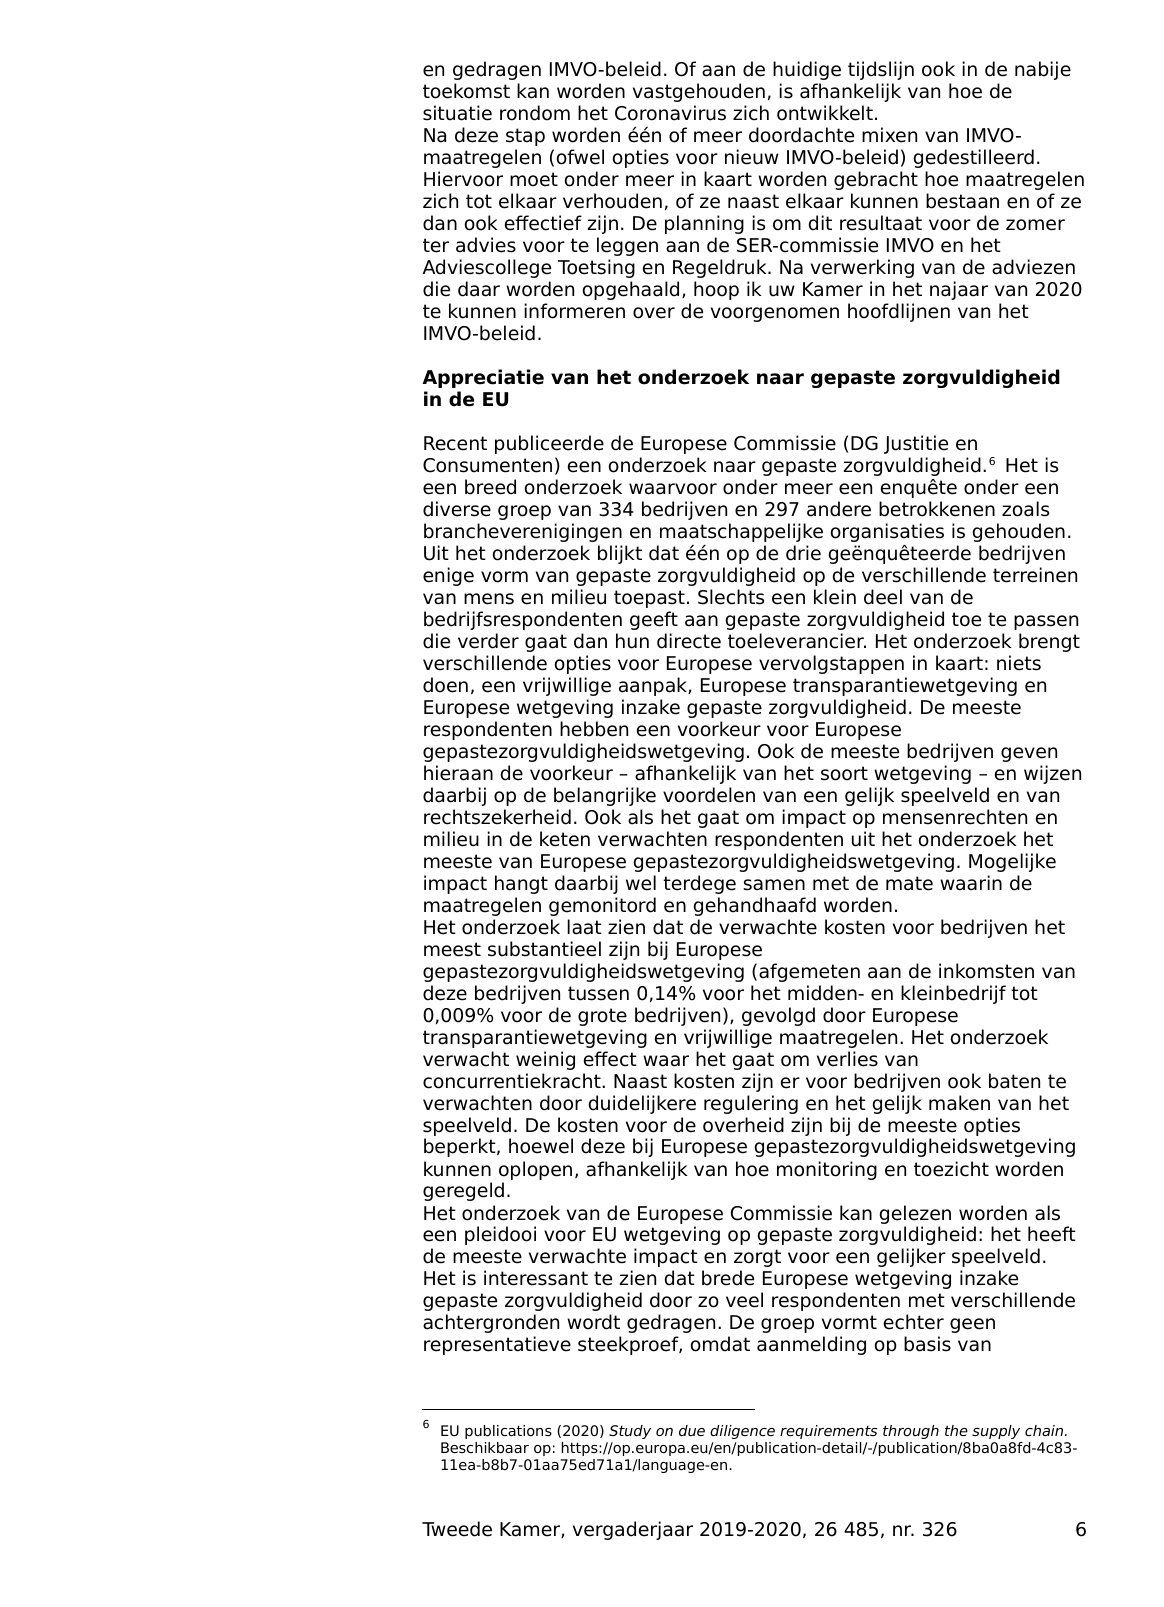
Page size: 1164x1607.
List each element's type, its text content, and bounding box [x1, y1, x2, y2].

text Uit het onderzoek blijkt dat één op de drie geënquêteerde bedrijven enige vorm van gepaste zorgvuldigheid op de verschillende terreinen van mens en milieu toepast. Slechts een klein deel van de bedrijfsrespondenten geeft aan gepaste zorgvuldigheid toe te passen die verder gaat dan hun directe toeleverancier. Het onderzoek brengt verschillende opties voor Europese vervolgstappen in kaart: niets doen, een vrijwillige aanpak, Europese transparantiewetgeving en Europese wetgeving inzake gepaste zorgvuldigheid. De meeste respondenten hebben een voorkeur voor Europese gepastezorgvuldigheidswetgeving. Ook de meeste bedrijven geven hieraan de voorkeur – afhankelijk van het soort wetgeving – en wijzen daarbij op de belangrijke voordelen van een gelijk speelveld en van rechtszekerheid. Ook als het gaat om impact op mensenrechten en milieu in de keten verwachten respondenten uit het onderzoek het meeste van Europese gepastezorgvuldigheidswetgeving. Mogelijke impact hangt daarbij wel terdege samen met de mate waarin de maatregelen gemonitord en gehandhaafd worden. [422, 543, 1087, 917]
text Na deze stap worden één of meer doordachte mixen van IMVO-maatregelen (ofwel opties voor nieuw IMVO-beleid) gedestilleerd. Hiervoor moet onder meer in kaart worden gebracht hoe maatregelen zich tot elkaar verhouden, of ze naast elkaar kunnen bestaan en of ze dan ook effectief zijn. De planning is om dit resultaat voor de zomer ter advies voor te leggen aan de SER-commissie IMVO en het Adviescollege Toetsing en Regeldruk. Na verwerking van de adviezen die daar worden opgehaald, hoop ik uw Kamer in het najaar van 2020 te kunnen informeren over de voorgenomen hoofdlijnen van het IMVO-beleid. [422, 125, 1087, 345]
text en gedragen IMVO-beleid. Of aan de huidige tijdslijn ook in de nabije toekomst kan worden vastgehouden, is afhankelijk van hoe de situatie rondom het Coronavirus zich ontwikkelt. [422, 59, 1087, 125]
text Het onderzoek laat zien dat de verwachte kosten voor bedrijven het meest substantieel zijn bij Europese gepastezorgvuldigheidswetgeving (afgemeten aan de inkomsten van deze bedrijven tussen 0,14% voor het midden- en kleinbedrijf tot 0,009% voor de grote bedrijven), gevolgd door Europese transparantiewetgeving en vrijwillige maatregelen. Het onderzoek verwacht weinig effect waar het gaat om verlies van concurrentiekracht. Naast kosten zijn er voor bedrijven ook baten te verwachten door duidelijkere regulering en het gelijk maken van het speelveld. De kosten voor de overheid zijn bij de meeste opties beperkt, hoewel deze bij Europese gepastezorgvuldigheidswetgeving kunnen oplopen, afhankelijk van hoe monitoring en toezicht worden geregeld. [422, 917, 1087, 1202]
subtitle Appreciatie van het onderzoek naar gepaste zorgvuldigheid in de EU [422, 367, 1087, 411]
text EU publications (2020) Study on due diligence requirements through the supply chain. Beschikbaar op: https://op.europa.eu/en/publication-detail/-/publication/8ba0a8fd-4c83-11ea-b8b7-01aa75ed71a1/language-en. [422, 1418, 1087, 1474]
text Het onderzoek van de Europese Commissie kan gelezen worden als een pleidooi voor EU wetgeving op gepaste zorgvuldigheid: het heeft de meeste verwachte impact en zorgt voor een gelijker speelveld. Het is interessant te zien dat brede Europese wetgeving inzake gepaste zorgvuldigheid door zo veel respondenten met verschillende achtergronden wordt gedragen. De groep vormt echter geen representatieve steekproef, omdat aanmelding op basis van [422, 1202, 1087, 1356]
text Recent publiceerde de Europese Commissie (DG Justitie en Consumenten) een onderzoek naar gepaste zorgvuldigheid. Het is een breed onderzoek waarvoor onder meer een enquête onder een diverse groep van 334 bedrijven en 297 andere betrokkenen zoals brancheverenigingen en maatschappelijke organisaties is gehouden. [422, 433, 1087, 543]
